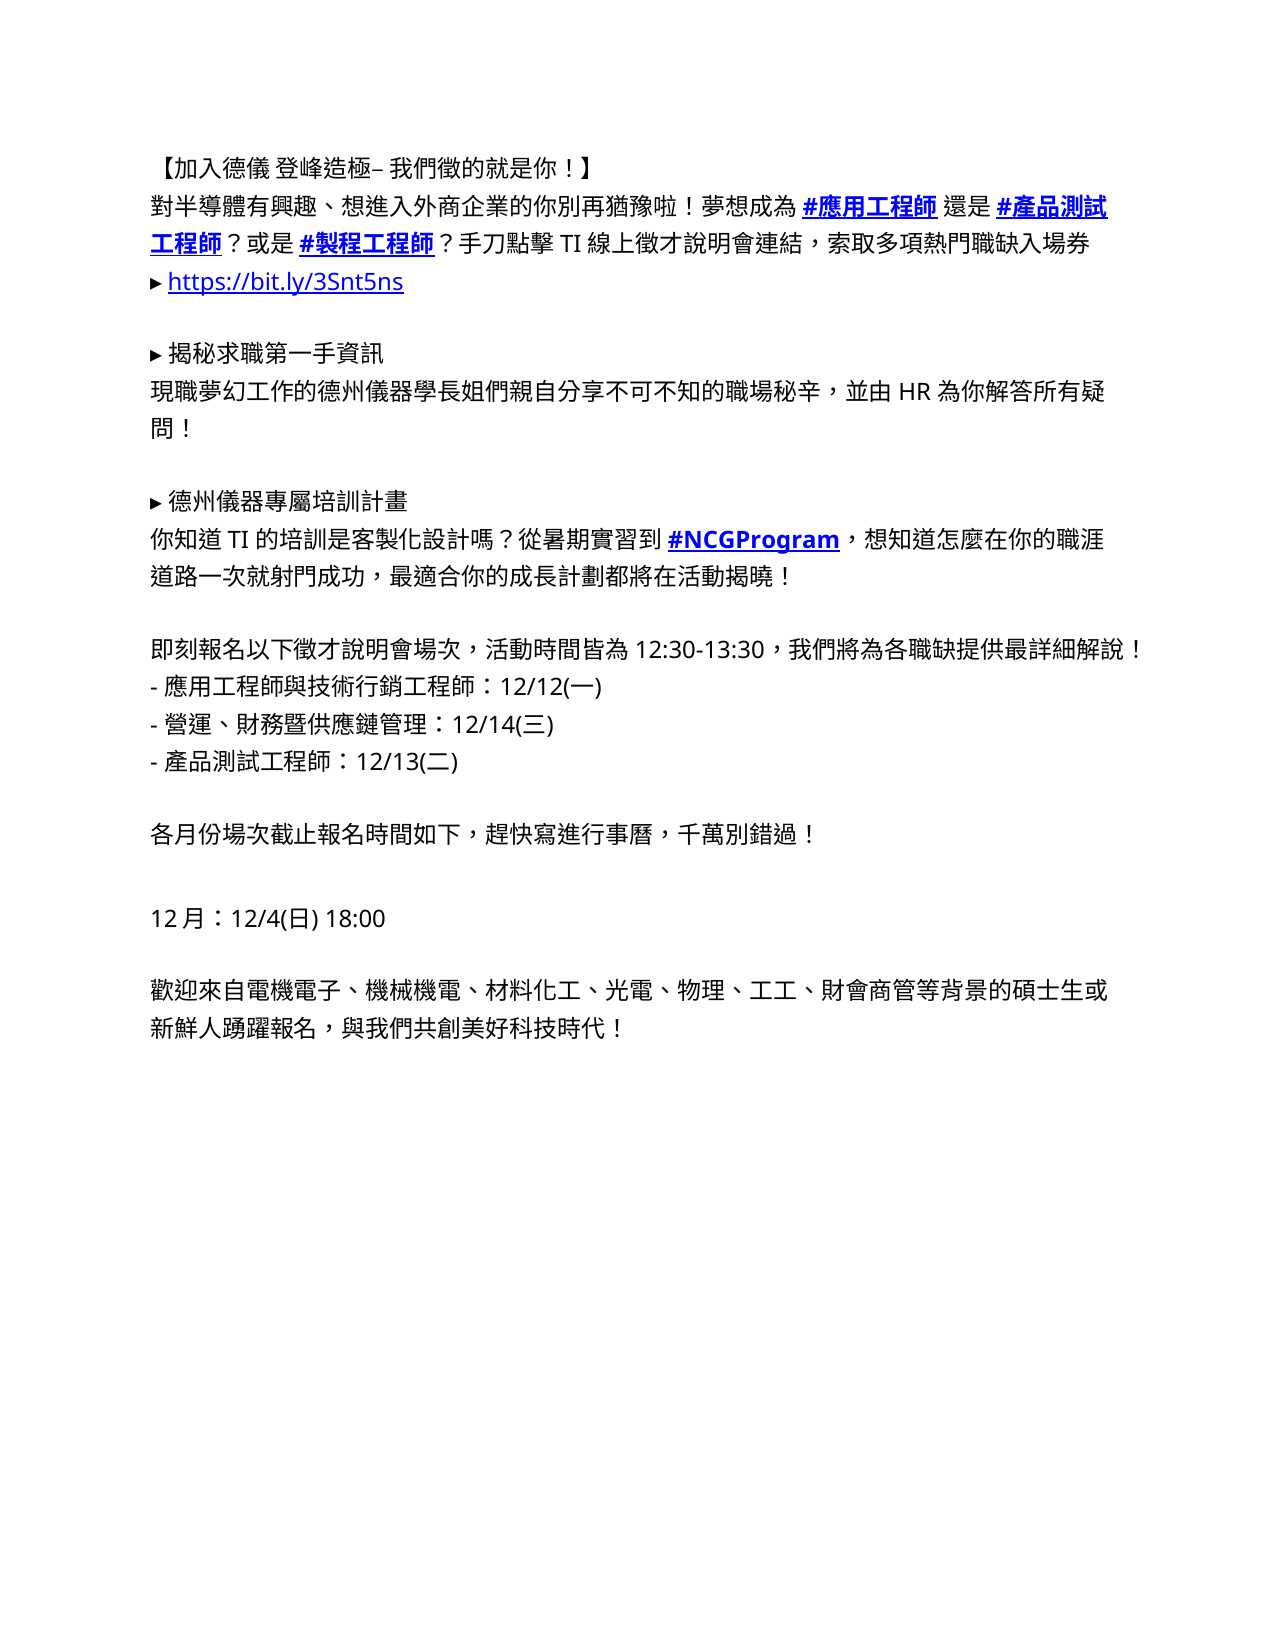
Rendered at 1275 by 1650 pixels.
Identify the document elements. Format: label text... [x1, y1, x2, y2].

text 【加入德儀 登峰造極– 我們徵的就是你！】 對半導體有興趣、想進入外商企業的你別再猶豫啦！夢想成為 #應用工程師 還是 #產品測試工程師？或是 #製程工程師？手刀點擊 TI 線上徵才說明會連結，索取多項熱門職缺入場券 ▸ https://bit.ly/3Snt5ns ▸ 揭秘求職第一手資訊 現職夢幻工作的德州儀器學長姐們親自分享不可不知的職場秘辛，並由 HR 為你解答所有疑問！ ▸ 德州儀器專屬培訓計畫 你知道 TI 的培訓是客製化設計嗎？從暑期實習到 #NCGProgram，想知道怎麼在你的職涯道路一次就射門成功，最適合你的成長計劃都將在活動揭曉！ 即刻報名以下徵才說明會場次，活動時間皆為 12:30-13:30，我們將為各職缺提供最詳細解說！ - 應用工程師與技術行銷工程師：12/12(一) - 營運、財務暨供應鏈管理：12/14(三) - 產品測試工程師：12/13(二) 各月份場次截止報名時間如下，趕快寫進行事曆，千萬別錯過！ [150, 150, 1125, 880]
text 12月：12/4(日) 18:00 歡迎來自電機電子、機械機電、材料化工、光電、物理、工工、財會商管等背景的碩士生或新鮮人踴躍報名，與我們共創美好科技時代！ [150, 899, 1125, 1044]
